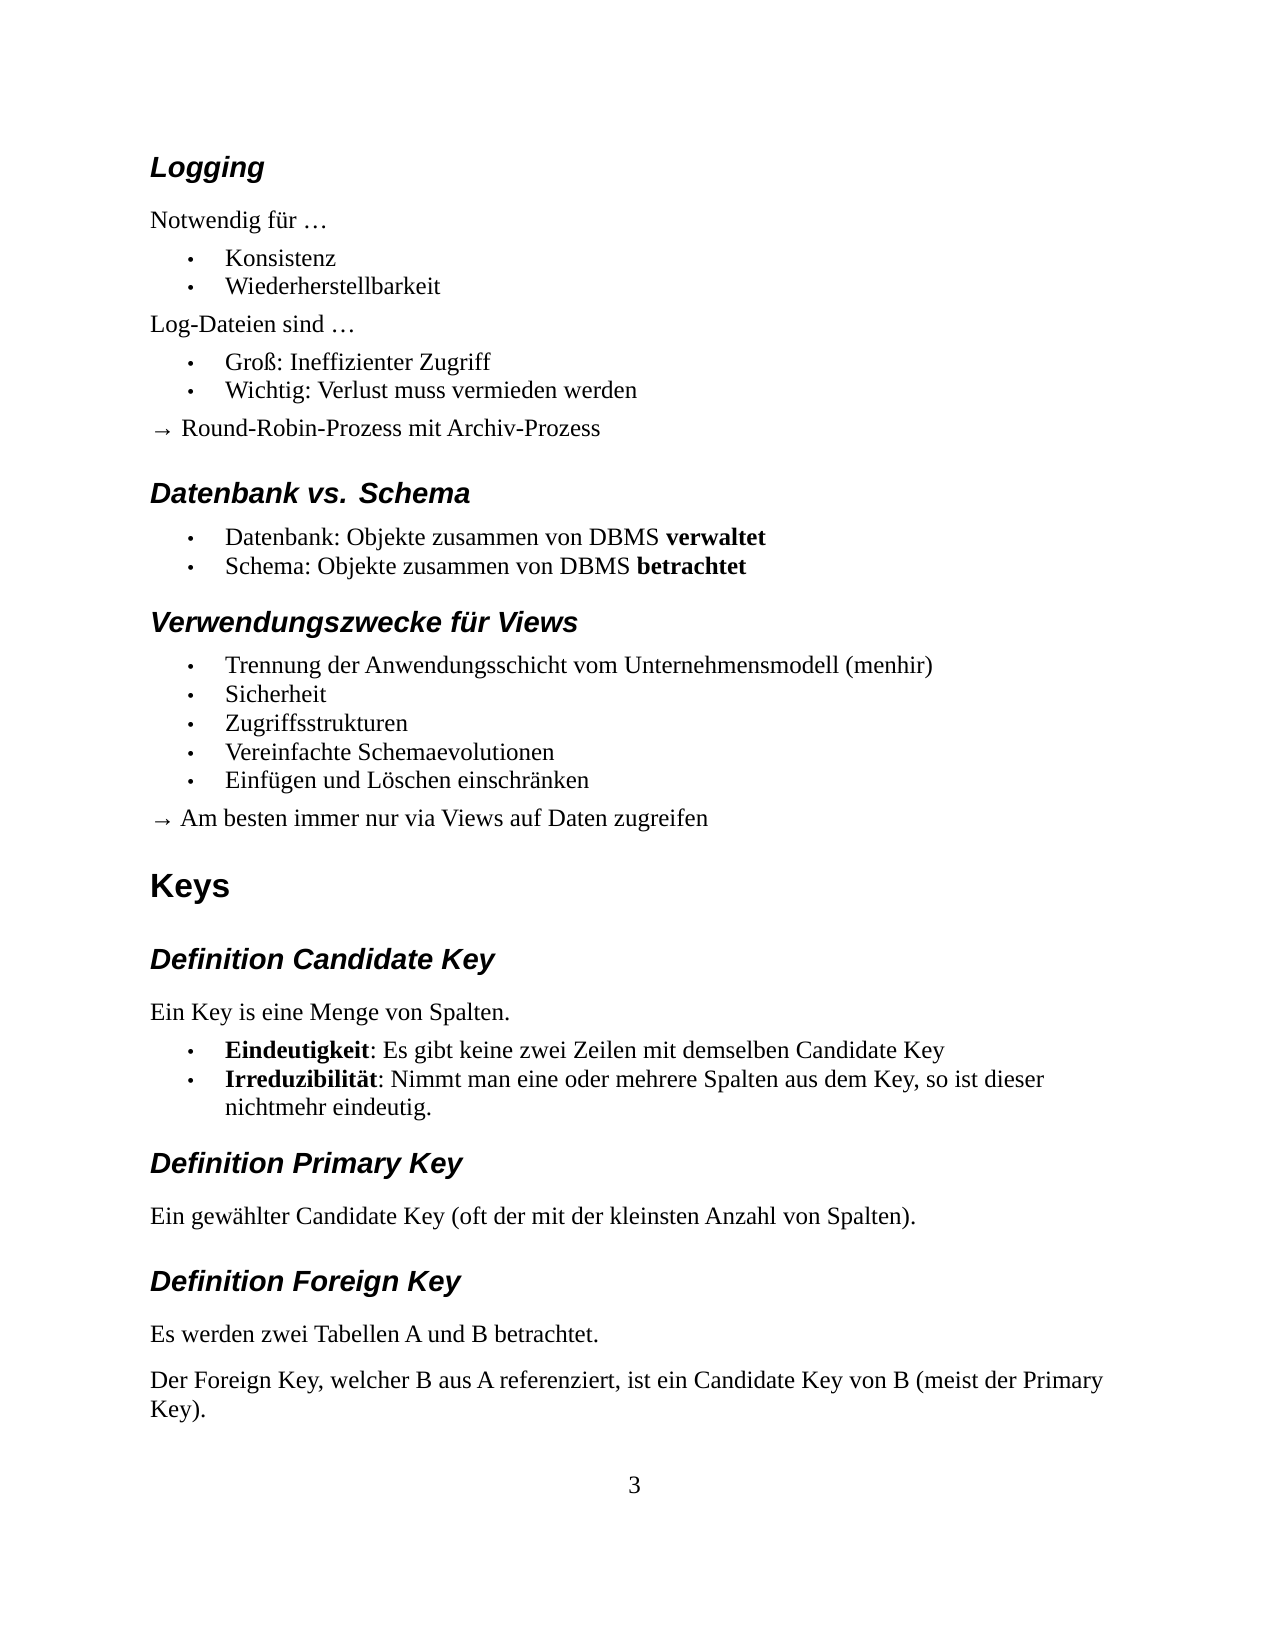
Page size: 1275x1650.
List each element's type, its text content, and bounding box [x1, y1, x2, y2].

list Vereinfachte Schemaevolutionen [187, 737, 1125, 766]
list Konsistenz [187, 243, 1125, 271]
list Irreduzibilität: Nimmt man eine oder mehrere Spalten aus dem Key, so ist dieser nichtmehr eindeutig. [187, 1064, 1125, 1121]
subtitle Definition Primary Key [150, 1146, 1125, 1180]
list Zugriffsstrukturen [187, 708, 1125, 737]
text → Am besten immer nur via Views auf Daten zugreifen [150, 803, 1125, 832]
text Ein Key is eine Menge von Spalten. [150, 997, 1125, 1026]
subtitle Definition Candidate Key [150, 942, 1125, 976]
list Trennung der Anwendungsschicht vom Unternehmensmodell (menhir) [187, 651, 1125, 679]
subtitle Logging [150, 150, 1125, 183]
list Wiederherstellbarkeit [187, 271, 1125, 300]
text Ein gewählter Candidate Key (oft der mit der kleinsten Anzahl von Spalten). [150, 1201, 1125, 1230]
text Der Foreign Key, welcher B aus A referenziert, ist ein Candidate Key von B (meist der Primary Key). [150, 1366, 1125, 1423]
text Es werden zwei Tabellen A und B betrachtet. [150, 1319, 1125, 1348]
list Wichtig: Verlust muss vermieden werden [187, 376, 1125, 404]
list Sicherheit [187, 679, 1125, 708]
text → Round-Robin-Prozess mit Archiv-Prozess [150, 413, 1125, 442]
list Datenbank: Objekte zusammen von DBMS verwaltet [187, 522, 1125, 551]
subtitle Verwendungszwecke für Views [150, 604, 1125, 638]
text Notwendig für … [150, 205, 1125, 234]
subtitle Datenbank vs. Schema [150, 476, 1125, 509]
subtitle Definition Foreign Key [150, 1264, 1125, 1297]
list Groß: Ineffizienter Zugriff [187, 347, 1125, 376]
subtitle Keys [150, 866, 1125, 905]
text Log-Dateien sind … [150, 309, 1125, 338]
list Schema: Objekte zusammen von DBMS betrachtet [187, 551, 1125, 579]
list Eindeutigkeit: Es gibt keine zwei Zeilen mit demselben Candidate Key [187, 1035, 1125, 1064]
list Einfügen und Löschen einschränken [187, 766, 1125, 794]
